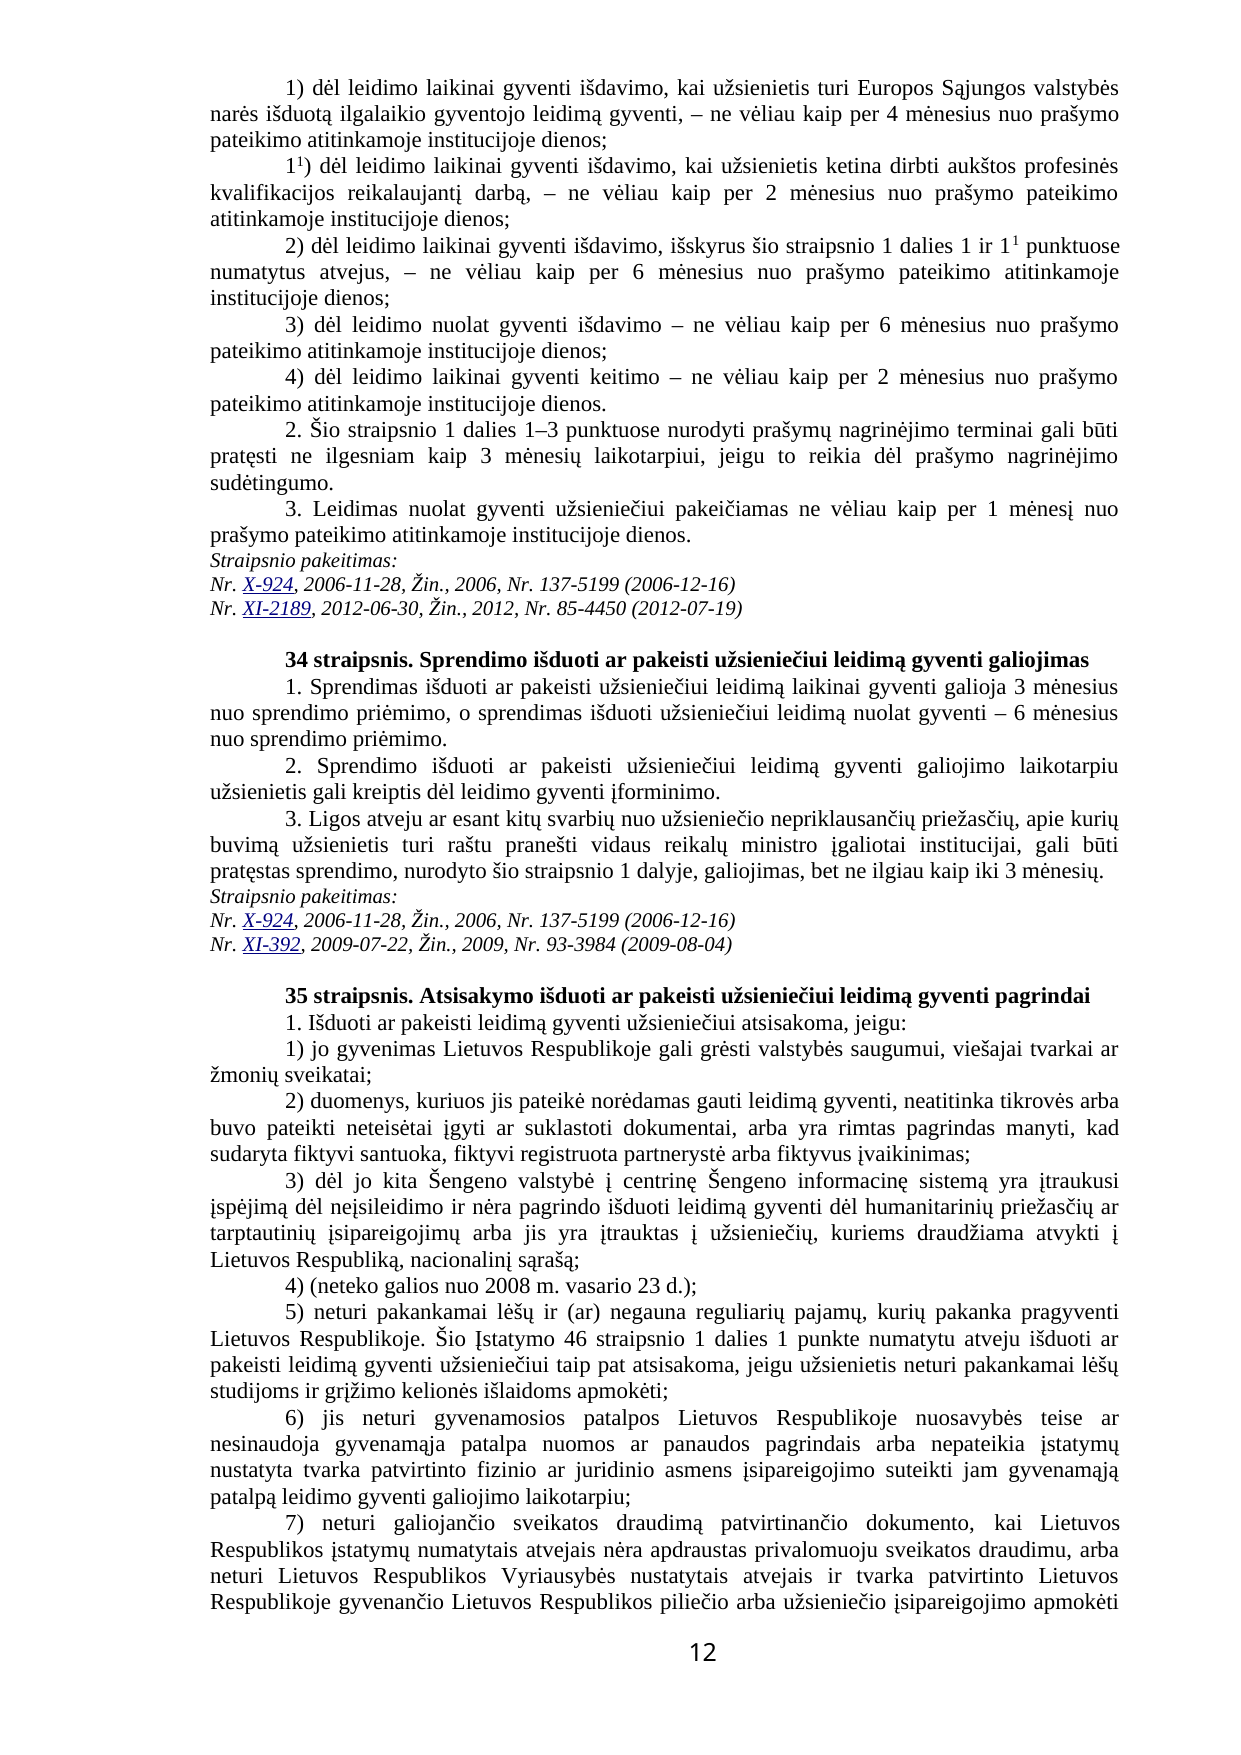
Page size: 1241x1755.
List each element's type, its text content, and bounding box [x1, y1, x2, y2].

text Nr. X-924, 2006-11-28, Žin., 2006, Nr. 137-5199 (2006-12-16) [210, 908, 1120, 932]
text 3. Leidimas nuolat gyventi užsieniečiui pakeičiamas ne vėliau kaip per 1 mėnesį nuo prašymo pateikimo atitinkamoje institucijoje dienos. [210, 495, 1120, 548]
text 2. Sprendimo išduoti ar pakeisti užsieniečiui leidimą gyventi galiojimo laikotarpiu užsienietis gali kreiptis dėl leidimo gyventi įforminimo. [210, 752, 1120, 804]
text 11) dėl leidimo laikinai gyventi išdavimo, kai užsienietis ketina dirbti aukštos profesinės kvalifikacijos reikalaujantį darbą, – ne vėliau kaip per 2 mėnesius nuo prašymo pateikimo atitinkamoje institucijoje dienos; [210, 153, 1120, 232]
text 2) duomenys, kuriuos jis pateikė norėdamas gauti leidimą gyventi, neatitinka tikrovės arba buvo pateikti neteisėtai įgyti ar suklastoti dokumentai, arba yra rimtas pagrindas manyti, kad sudaryta fiktyvi santuoka, fiktyvi registruota partnerystė arba fiktyvus įvaikinimas; [210, 1088, 1120, 1167]
text Nr. XI-2189, 2012-06-30, Žin., 2012, Nr. 85-4450 (2012-07-19) [210, 596, 1120, 620]
text 2. Šio straipsnio 1 dalies 1–3 punktuose nurodyti prašymų nagrinėjimo terminai gali būti pratęsti ne ilgesniam kaip 3 mėnesių laikotarpiui, jeigu to reikia dėl prašymo nagrinėjimo sudėtingumo. [210, 416, 1120, 495]
text 1) dėl leidimo laikinai gyventi išdavimo, kai užsienietis turi Europos Sąjungos valstybės narės išduotą ilgalaikio gyventojo leidimą gyventi, – ne vėliau kaip per 4 mėnesius nuo prašymo pateikimo atitinkamoje institucijoje dienos; [210, 73, 1120, 153]
text 5) neturi pakankamai lėšų ir (ar) negauna reguliarių pajamų, kurių pakanka pragyventi Lietuvos Respublikoje. Šio Įstatymo 46 straipsnio 1 dalies 1 punkte numatytu atveju išduoti ar pakeisti leidimą gyventi užsieniečiui taip pat atsisakoma, jeigu užsienietis neturi pakankamai lėšų studijoms ir grįžimo kelionės išlaidoms apmokėti; [210, 1298, 1120, 1404]
text 4) (neteko galios nuo 2008 m. vasario 23 d.); [210, 1272, 1120, 1298]
text Straipsnio pakeitimas: [210, 548, 1120, 572]
text Straipsnio pakeitimas: [210, 884, 1120, 908]
text 3. Ligos atveju ar esant kitų svarbių nuo užsieniečio nepriklausančių priežasčių, apie kurių buvimą užsienietis turi raštu pranešti vidaus reikalų ministro įgaliotai institucijai, gali būti pratęstas sprendimo, nurodyto šio straipsnio 1 dalyje, galiojimas, bet ne ilgiau kaip iki 3 mėnesių. [210, 804, 1120, 884]
text 35 straipsnis. Atsisakymo išduoti ar pakeisti užsieniečiui leidimą gyventi pagrindai [285, 982, 1120, 1008]
text 34 straipsnis. Sprendimo išduoti ar pakeisti užsieniečiui leidimą gyventi galiojimas [285, 646, 1120, 673]
text 3) dėl jo kita Šengeno valstybė į centrinę Šengeno informacinę sistemą yra įtraukusi įspėjimą dėl neįsileidimo ir nėra pagrindo išduoti leidimą gyventi dėl humanitarinių priežasčių ar tarptautinių įsipareigojimų arba jis yra įtrauktas į užsieniečių, kuriems draudžiama atvykti į Lietuvos Respubliką, nacionalinį sąrašą; [210, 1167, 1120, 1272]
text 1. Išduoti ar pakeisti leidimą gyventi užsieniečiui atsisakoma, jeigu: [210, 1008, 1120, 1035]
text 4) dėl leidimo laikinai gyventi keitimo – ne vėliau kaip per 2 mėnesius nuo prašymo pateikimo atitinkamoje institucijoje dienos. [210, 363, 1120, 416]
text 6) jis neturi gyvenamosios patalpos Lietuvos Respublikoje nuosavybės teise ar nesinaudoja gyvenamąja patalpa nuomos ar panaudos pagrindais arba nepateikia įstatymų nustatyta tvarka patvirtinto fizinio ar juridinio asmens įsipareigojimo suteikti jam gyvenamąją patalpą leidimo gyventi galiojimo laikotarpiu; [210, 1404, 1120, 1509]
text 3) dėl leidimo nuolat gyventi išdavimo – ne vėliau kaip per 6 mėnesius nuo prašymo pateikimo atitinkamoje institucijoje dienos; [210, 311, 1120, 363]
text Nr. X-924, 2006-11-28, Žin., 2006, Nr. 137-5199 (2006-12-16) [210, 572, 1120, 596]
text 2) dėl leidimo laikinai gyventi išdavimo, išskyrus šio straipsnio 1 dalies 1 ir 11 punktuose numatytus atvejus, – ne vėliau kaip per 6 mėnesius nuo prašymo pateikimo atitinkamoje institucijoje dienos; [210, 232, 1120, 311]
text 1) jo gyvenimas Lietuvos Respublikoje gali grėsti valstybės saugumui, viešajai tvarkai ar žmonių sveikatai; [210, 1035, 1120, 1088]
text Nr. XI-392, 2009-07-22, Žin., 2009, Nr. 93-3984 (2009-08-04) [210, 932, 1120, 956]
text 1. Sprendimas išduoti ar pakeisti užsieniečiui leidimą laikinai gyventi galioja 3 mėnesius nuo sprendimo priėmimo, o sprendimas išduoti užsieniečiui leidimą nuolat gyventi – 6 mėnesius nuo sprendimo priėmimo. [210, 673, 1120, 752]
text 7) neturi galiojančio sveikatos draudimą patvirtinančio dokumento, kai Lietuvos Respublikos įstatymų numatytais atvejais nėra apdraustas privalomuoju sveikatos draudimu, arba neturi Lietuvos Respublikos Vyriausybės nustatytais atvejais ir tvarka patvirtinto Lietuvos Respublikoje gyvenančio Lietuvos Respublikos piliečio arba užsieniečio įsipareigojimo apmokėti [210, 1509, 1120, 1615]
